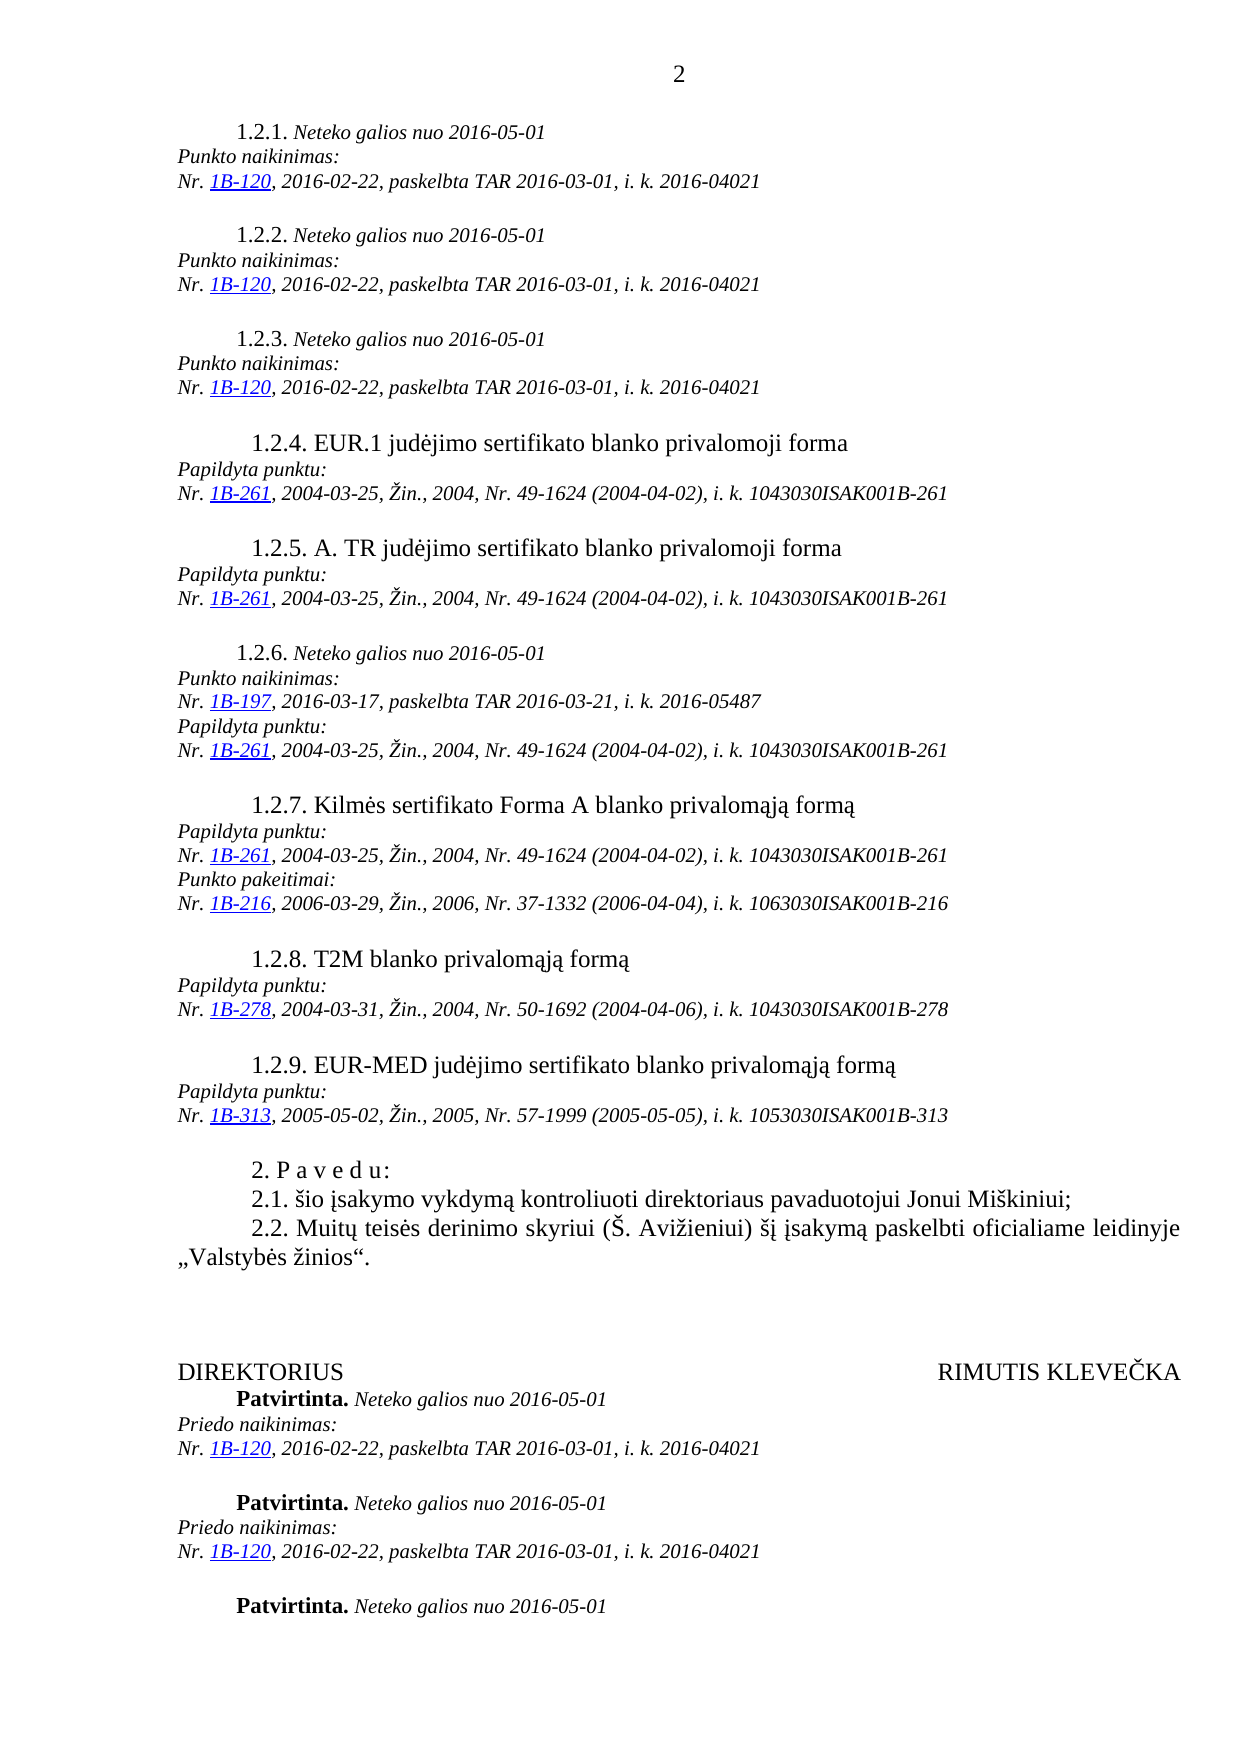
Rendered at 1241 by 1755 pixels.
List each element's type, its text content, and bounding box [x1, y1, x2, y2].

text Nr. 1B-120, 2016-02-22, paskelbta TAR 2016-03-01, i. k. 2016-04021 [177, 168, 1181, 193]
text Nr. 1B-261, 2004-03-25, Žin., 2004, Nr. 49-1624 (2004-04-02), i. k. 1043030ISAK001B-261 [177, 738, 1181, 762]
text Nr. 1B-120, 2016-02-22, paskelbta TAR 2016-03-01, i. k. 2016-04021 [177, 1539, 1181, 1563]
text 1.2.6. Neteko galios nuo 2016-05-01 [177, 639, 1181, 665]
text Punkto naikinimas: [177, 144, 1181, 168]
text Patvirtinta. Neteko galios nuo 2016-05-01 [177, 1489, 1181, 1515]
text Punkto naikinimas: [177, 248, 1181, 272]
text Patvirtinta. Neteko galios nuo 2016-05-01 [177, 1592, 1181, 1618]
text 2. Pavedu: [177, 1155, 1181, 1184]
text Punkto naikinimas: [177, 351, 1181, 375]
text 1.2.2. Neteko galios nuo 2016-05-01 [177, 221, 1181, 248]
text 1.2.3. Neteko galios nuo 2016-05-01 [177, 324, 1181, 351]
text DIREKTORIUS RIMUTIS KLEVEČKA [177, 1357, 1181, 1385]
text Nr. 1B-261, 2004-03-25, Žin., 2004, Nr. 49-1624 (2004-04-02), i. k. 1043030ISAK001B-261 [177, 843, 1181, 867]
text 1.2.9. EUR-MED judėjimo sertifikato blanko privalomąją formą [177, 1050, 1181, 1078]
text 1.2.7. Kilmės sertifikato Forma A blanko privalomąją formą [177, 790, 1181, 819]
text Papildyta punktu: [177, 973, 1181, 997]
text Nr. 1B-261, 2004-03-25, Žin., 2004, Nr. 49-1624 (2004-04-02), i. k. 1043030ISAK001B-261 [177, 586, 1181, 610]
text Nr. 1B-120, 2016-02-22, paskelbta TAR 2016-03-01, i. k. 2016-04021 [177, 375, 1181, 399]
text 2.1. šio įsakymo vykdymą kontroliuoti direktoriaus pavaduotojui Jonui Miškiniui; [177, 1184, 1181, 1213]
text Papildyta punktu: [177, 713, 1181, 738]
text Priedo naikinimas: [177, 1412, 1181, 1436]
text Nr. 1B-278, 2004-03-31, Žin., 2004, Nr. 50-1692 (2004-04-06), i. k. 1043030ISAK001B-278 [177, 997, 1181, 1021]
text Papildyta punktu: [177, 819, 1181, 843]
text 1.2.4. EUR.1 judėjimo sertifikato blanko privalomoji forma [177, 428, 1181, 457]
text Nr. 1B-261, 2004-03-25, Žin., 2004, Nr. 49-1624 (2004-04-02), i. k. 1043030ISAK001B-261 [177, 481, 1181, 505]
text Nr. 1B-216, 2006-03-29, Žin., 2006, Nr. 37-1332 (2006-04-04), i. k. 1063030ISAK001B-216 [177, 891, 1181, 915]
text 1.2.8. T2M blanko privalomąją formą [177, 944, 1181, 973]
text Papildyta punktu: [177, 562, 1181, 586]
text Nr. 1B-197, 2016-03-17, paskelbta TAR 2016-03-21, i. k. 2016-05487 [177, 689, 1181, 713]
text Punkto pakeitimai: [177, 867, 1181, 891]
text Nr. 1B-120, 2016-02-22, paskelbta TAR 2016-03-01, i. k. 2016-04021 [177, 272, 1181, 296]
text Papildyta punktu: [177, 1078, 1181, 1103]
text Patvirtinta. Neteko galios nuo 2016-05-01 [177, 1385, 1181, 1412]
text Nr. 1B-313, 2005-05-02, Žin., 2005, Nr. 57-1999 (2005-05-05), i. k. 1053030ISAK001B-313 [177, 1103, 1181, 1127]
text 2.2. Muitų teisės derinimo skyriui (Š. Avižieniui) šį įsakymą paskelbti oficialiame leidinyje „Valstybės žinios“. [177, 1213, 1181, 1270]
text Punkto naikinimas: [177, 665, 1181, 689]
text Nr. 1B-120, 2016-02-22, paskelbta TAR 2016-03-01, i. k. 2016-04021 [177, 1436, 1181, 1460]
text Papildyta punktu: [177, 457, 1181, 481]
text 1.2.5. A. TR judėjimo sertifikato blanko privalomoji forma [177, 533, 1181, 562]
text 1.2.1. Neteko galios nuo 2016-05-01 [177, 118, 1181, 144]
text Priedo naikinimas: [177, 1515, 1181, 1539]
